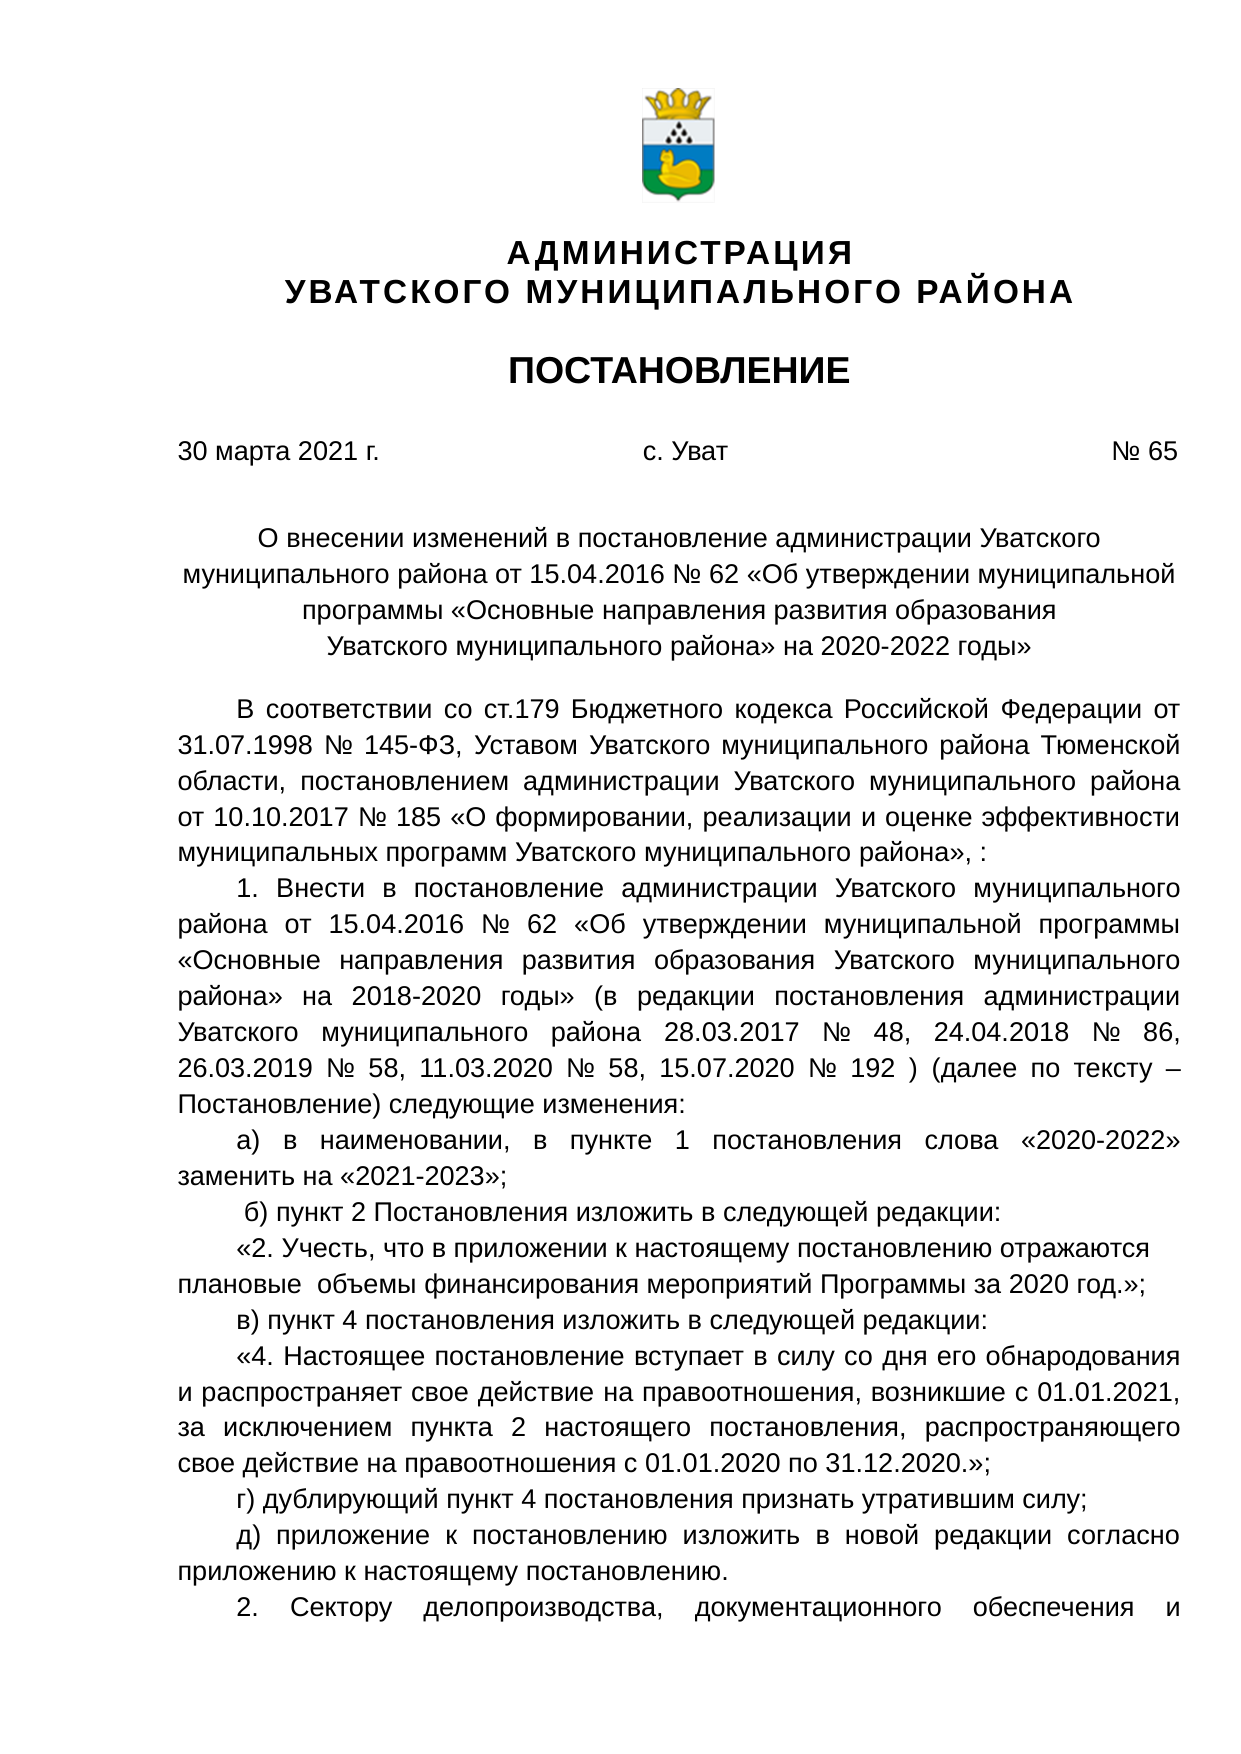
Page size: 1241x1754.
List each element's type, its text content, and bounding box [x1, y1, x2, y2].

text б) пункт 2 Постановления изложить в следующей редакции: [177, 1196, 1181, 1227]
text В соответствии со ст.179 Бюджетного кодекса Российской Федерации от 31.07.1998 № 145-ФЗ, Уставом Уватского муниципального района Тюменской области, постановлением администрации Уватского муниципального района от 10.10.2017 № 185 «О формировании, реализации и оценке эффективности муниципальных программ Уватского муниципального района», : [177, 693, 1181, 868]
text 30 марта 2021 г. с. Уват № 65 [177, 435, 1181, 466]
text «4. Настоящее постановление вступает в силу со дня его обнародования и распространяет свое действие на правоотношения, возникшие с 01.01.2021, за исключением пункта 2 настоящего постановления, распространяющего свое действие на правоотношения с 01.01.2020 по 31.12.2020.»; [177, 1339, 1181, 1479]
picture [640, 87, 718, 206]
text г) дублирующий пункт 4 постановления признать утратившим силу; [177, 1483, 1181, 1514]
text ПОСТАНОВЛЕНИЕ [177, 349, 1181, 392]
text «2. Учесть, что в приложении к настоящему постановлению отражаются плановые объемы финансирования мероприятий Программы за 2020 год.»; [177, 1232, 1181, 1299]
text в) пункт 4 постановления изложить в следующей редакции: [177, 1304, 1181, 1335]
text д) приложение к постановлению изложить в новой редакции согласно приложению к настоящему постановлению. [177, 1519, 1181, 1586]
text а) в наименовании, в пункте 1 постановления слова «2020-2022» заменить на «2021-2023»; [177, 1124, 1181, 1191]
text Уватского муниципального района [177, 272, 1181, 310]
text 2. Сектору делопроизводства, документационного обеспечения и [177, 1591, 1181, 1622]
text Администрация [177, 233, 1181, 272]
text 1. Внести в постановление администрации Уватского муниципального района от 15.04.2016 № 62 «Об утверждении муниципальной программы «Основные направления развития образования Уватского муниципального района» на 2018-2020 годы» (в редакции постановления администрации Уватского муниципального района 28.03.2017 № 48, 24.04.2018 № 86, 26.03.2019 № 58, 11.03.2020 № 58, 15.07.2020 № 192 ) (далее по тексту – Постановление) следующие изменения: [177, 872, 1181, 1119]
table_header О внесении изменений в постановление администрации Уватского муниципального района от 15.04.2016 № 62 «Об утверждении муниципальной программы «Основные направления развития образования Уватского муниципального района» на 2020-2022 годы» [177, 523, 1181, 661]
